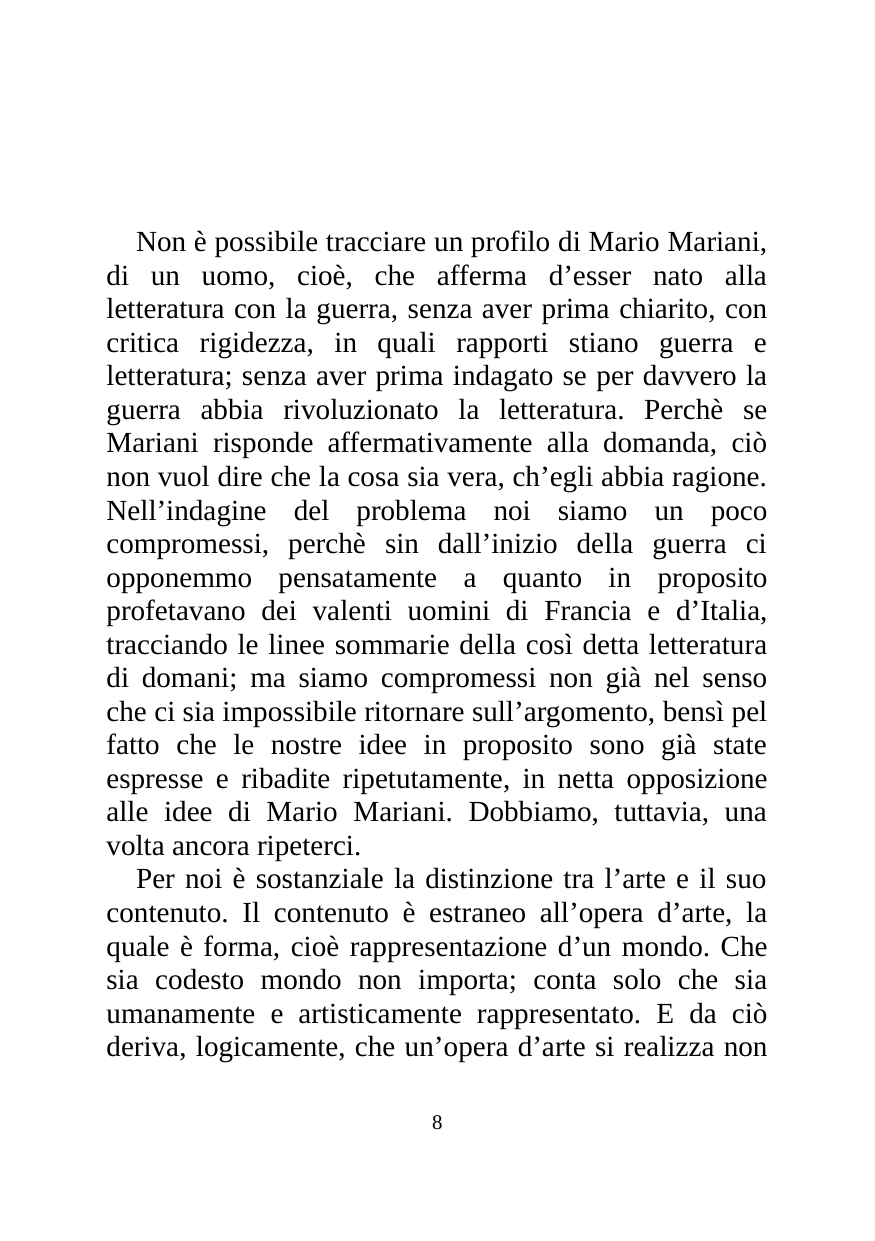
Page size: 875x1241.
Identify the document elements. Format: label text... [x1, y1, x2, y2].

text Per noi è sostanziale la distinzione tra l’arte e il suo contenuto. Il contenuto è estraneo all’opera d’arte, la quale è forma, cioè rappresentazione d’un mondo. Che sia codesto mondo non importa; conta solo che sia umanamente e artisticamente rappresentato. E da ciò deriva, logicamente, che un’opera d’arte si realizza non [106, 862, 768, 1063]
text Non è possibile tracciare un profilo di Mario Mariani, di un uomo, cioè, che afferma d’esser nato alla letteratura con la guerra, senza aver prima chiarito, con critica rigidezza, in quali rapporti stiano guerra e letteratura; senza aver prima indagato se per davvero la guerra abbia rivoluzionato la letteratura. Perchè se Mariani risponde affermativamente alla domanda, ciò non vuol dire che la cosa sia vera, ch’egli abbia ragione. Nell’indagine del problema noi siamo un poco compromessi, perchè sin dall’inizio della guerra ci opponemmo pensatamente a quanto in proposito profetavano dei valenti uomini di Francia e d’Italia, tracciando le linee sommarie della così detta letteratura di domani; ma siamo compromessi non già nel senso che ci sia impossibile ritornare sull’argomento, bensì pel fatto che le nostre idee in proposito sono già state espresse e ribadite ripetutamente, in netta opposizione alle idee di Mario Mariani. Dobbiamo, tuttavia, una volta ancora ripeterci. [106, 224, 768, 862]
